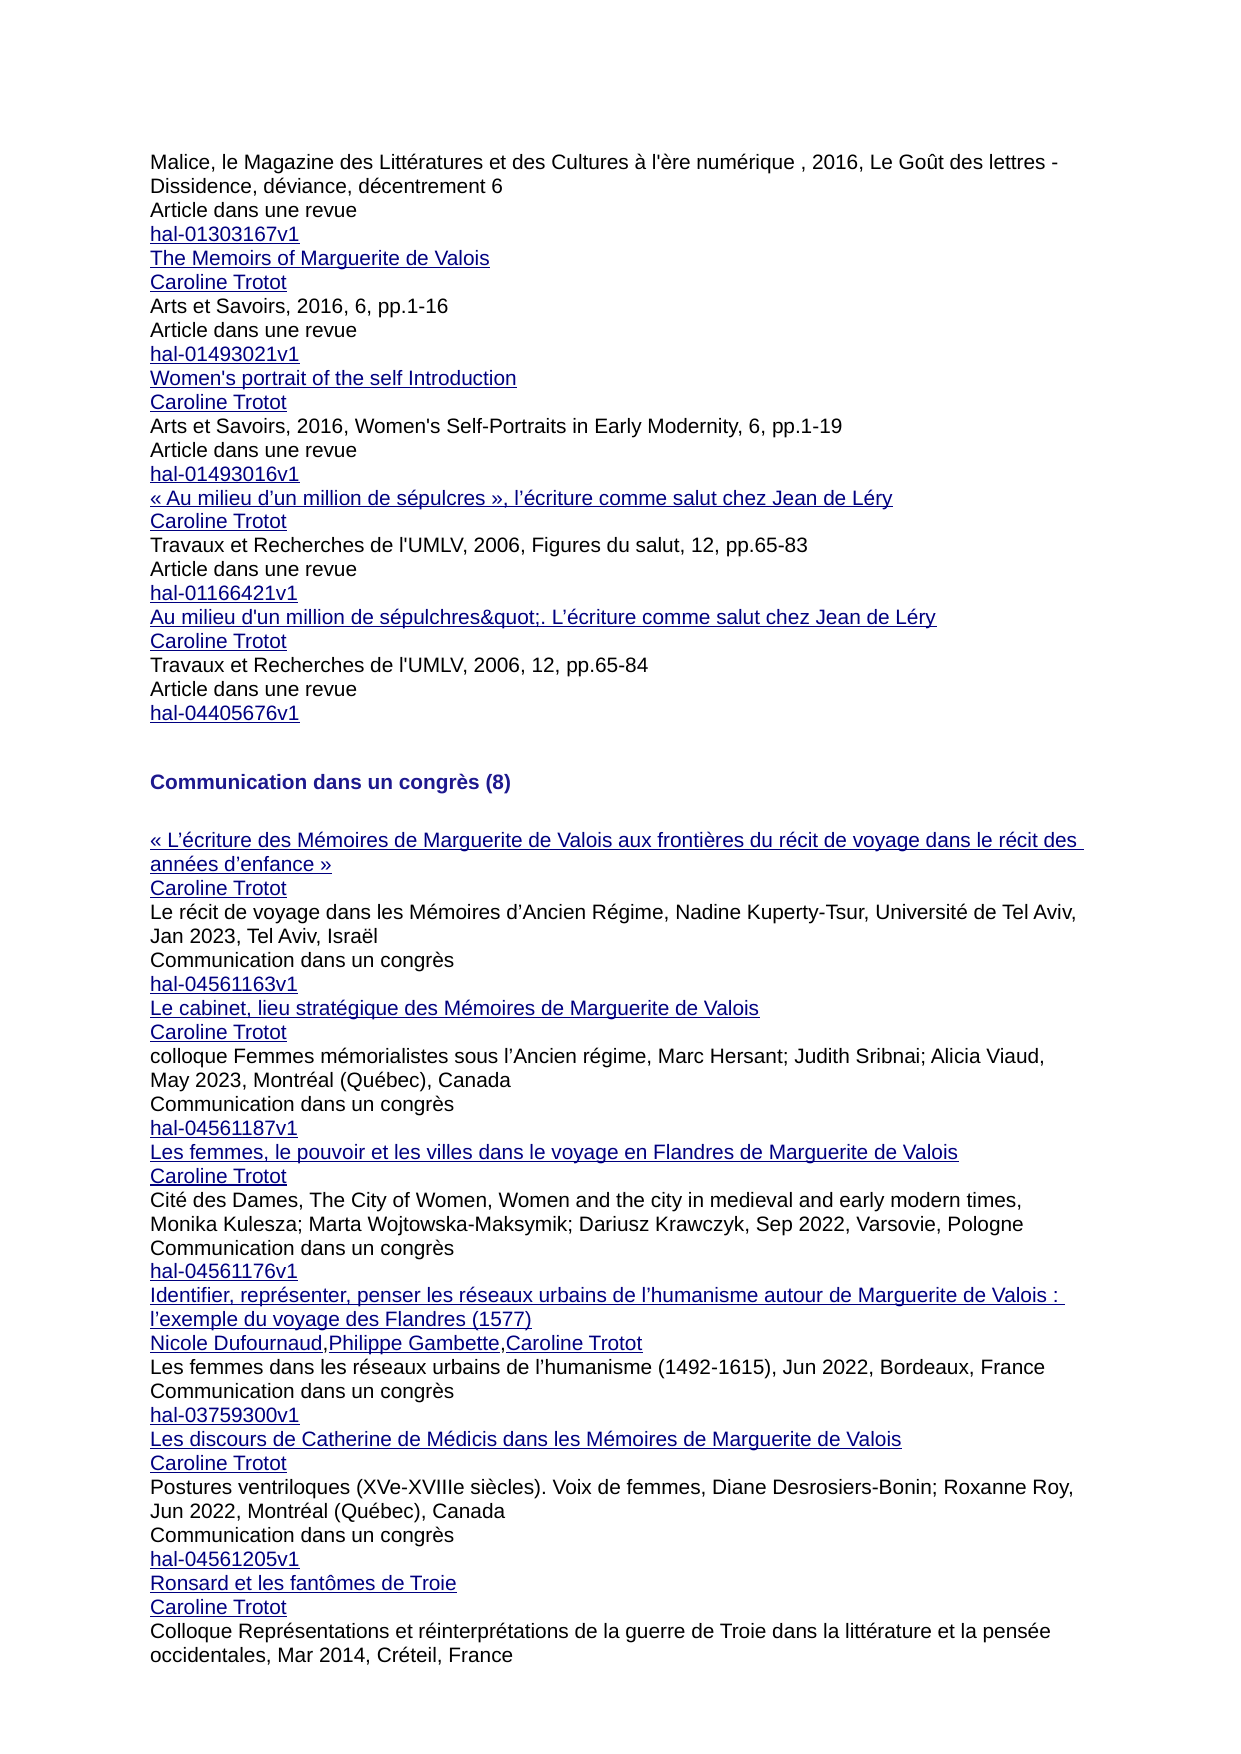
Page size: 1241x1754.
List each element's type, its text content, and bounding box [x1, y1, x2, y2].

table_cell The Memoirs of Marguerite de Valois Caroline Trotot Arts et Savoirs, 2016, 6, pp.1-16 Article dans une revue hal-01493021v1 [150, 246, 1090, 366]
table_cell Ronsard et les fantômes de Troie Caroline Trotot Colloque Représentations et réinterprétations de la guerre de Troie dans la littérature et la pensée occidentales, Mar 2014, Créteil, France [150, 1571, 1090, 1667]
table_cell Au milieu d'un million de sépulchres&quot;. L’écriture comme salut chez Jean de Léry Caroline Trotot Travaux et Recherches de l'UMLV, 2006, 12, pp.65-84 Article dans une revue hal-04405676v1 [150, 605, 1090, 725]
table_cell Le cabinet, lieu stratégique des Mémoires de Marguerite de Valois Caroline Trotot colloque Femmes mémorialistes sous l’Ancien régime, Marc Hersant; Judith Sribnai; Alicia Viaud, May 2023, Montréal (Québec), Canada Communication dans un congrès hal-04561187v1 [150, 996, 1090, 1139]
table_header « L’écriture des Mémoires de Marguerite de Valois aux frontières du récit de voyage dans le récit des années d’enfance » Caroline Trotot Le récit de voyage dans les Mémoires d’Ancien Régime, Nadine Kuperty-Tsur, Université de Tel Aviv, Jan 2023, Tel Aviv, Israël Communication dans un congrès hal-04561163v1 [150, 828, 1090, 996]
table_cell Malice, le Magazine des Littératures et des Cultures à l'ère numérique , 2016, Le Goût des lettres - Dissidence, déviance, décentrement 6 Article dans une revue hal-01303167v1 [150, 150, 1090, 246]
table_cell Women's portrait of the self Introduction Caroline Trotot Arts et Savoirs, 2016, Women's Self-Portraits in Early Modernity, 6, pp.1-19 Article dans une revue hal-01493016v1 [150, 366, 1090, 485]
table_cell Identifier, représenter, penser les réseaux urbains de l’humanisme autour de Marguerite de Valois : l’exemple du voyage des Flandres (1577) Nicole Dufournaud,Philippe Gambette,Caroline Trotot Les femmes dans les réseaux urbains de l’humanisme (1492-1615), Jun 2022, Bordeaux, France Communication dans un congrès hal-03759300v1 [150, 1283, 1090, 1427]
subtitle Communication dans un congrès (8) [150, 770, 1090, 794]
table_cell Les discours de Catherine de Médicis dans les Mémoires de Marguerite de Valois Caroline Trotot Postures ventriloques (XVe-XVIIIe siècles). Voix de femmes, Diane Desrosiers-Bonin; Roxanne Roy, Jun 2022, Montréal (Québec), Canada Communication dans un congrès hal-04561205v1 [150, 1427, 1090, 1571]
table_cell « Au milieu d’un million de sépulcres », l’écriture comme salut chez Jean de Léry Caroline Trotot Travaux et Recherches de l'UMLV, 2006, Figures du salut, 12, pp.65-83 Article dans une revue hal-01166421v1 [150, 485, 1090, 605]
table_cell Les femmes, le pouvoir et les villes dans le voyage en Flandres de Marguerite de Valois Caroline Trotot Cité des Dames, The City of Women, Women and the city in medieval and early modern times, Monika Kulesza; Marta Wojtowska-Maksymik; Dariusz Krawczyk, Sep 2022, Varsovie, Pologne Communication dans un congrès hal-04561176v1 [150, 1140, 1090, 1283]
